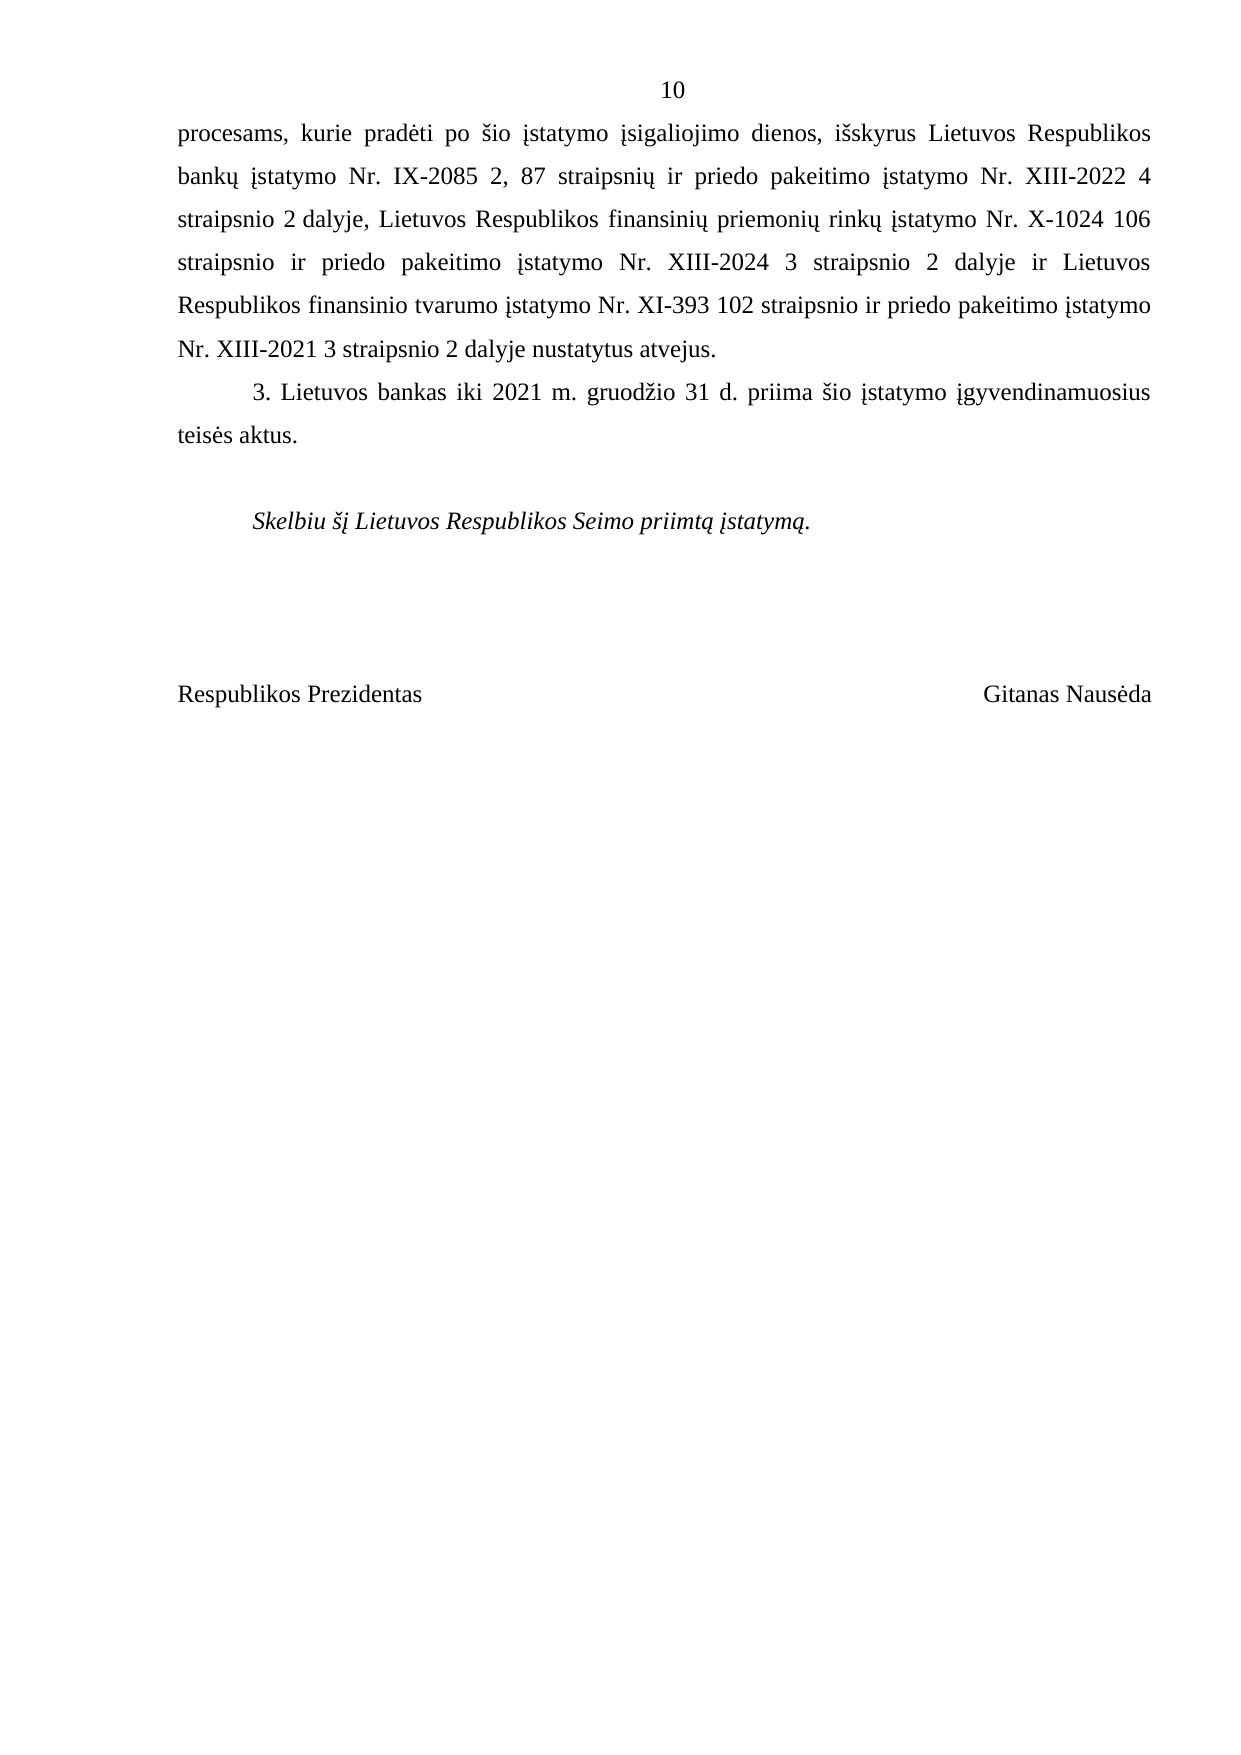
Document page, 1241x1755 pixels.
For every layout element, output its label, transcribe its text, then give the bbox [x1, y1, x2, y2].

text Respublikos Prezidentas Gitanas Nausėda [177, 679, 1152, 707]
text procesams, kurie pradėti po šio įstatymo įsigaliojimo dienos, išskyrus Lietuvos Respublikos bankų įstatymo Nr. IX-2085 2, 87 straipsnių ir priedo pakeitimo įstatymo Nr. XIII-2022 4 straipsnio 2 dalyje, Lietuvos Respublikos finansinių priemonių rinkų įstatymo Nr. X-1024 106 straipsnio ir priedo pakeitimo įstatymo Nr. XIII-2024 3 straipsnio 2 dalyje ir Lietuvos Respublikos finansinio tvarumo įstatymo Nr. XI-393 102 straipsnio ir priedo pakeitimo įstatymo Nr. XIII-2021 3 straipsnio 2 dalyje nustatytus atvejus. [177, 118, 1152, 362]
text 3. Lietuvos bankas iki 2021 m. gruodžio 31 d. priima šio įstatymo įgyvendinamuosius teisės aktus. [177, 377, 1152, 449]
text Skelbiu šį Lietuvos Respublikos Seimo priimtą įstatymą. [177, 506, 1152, 535]
